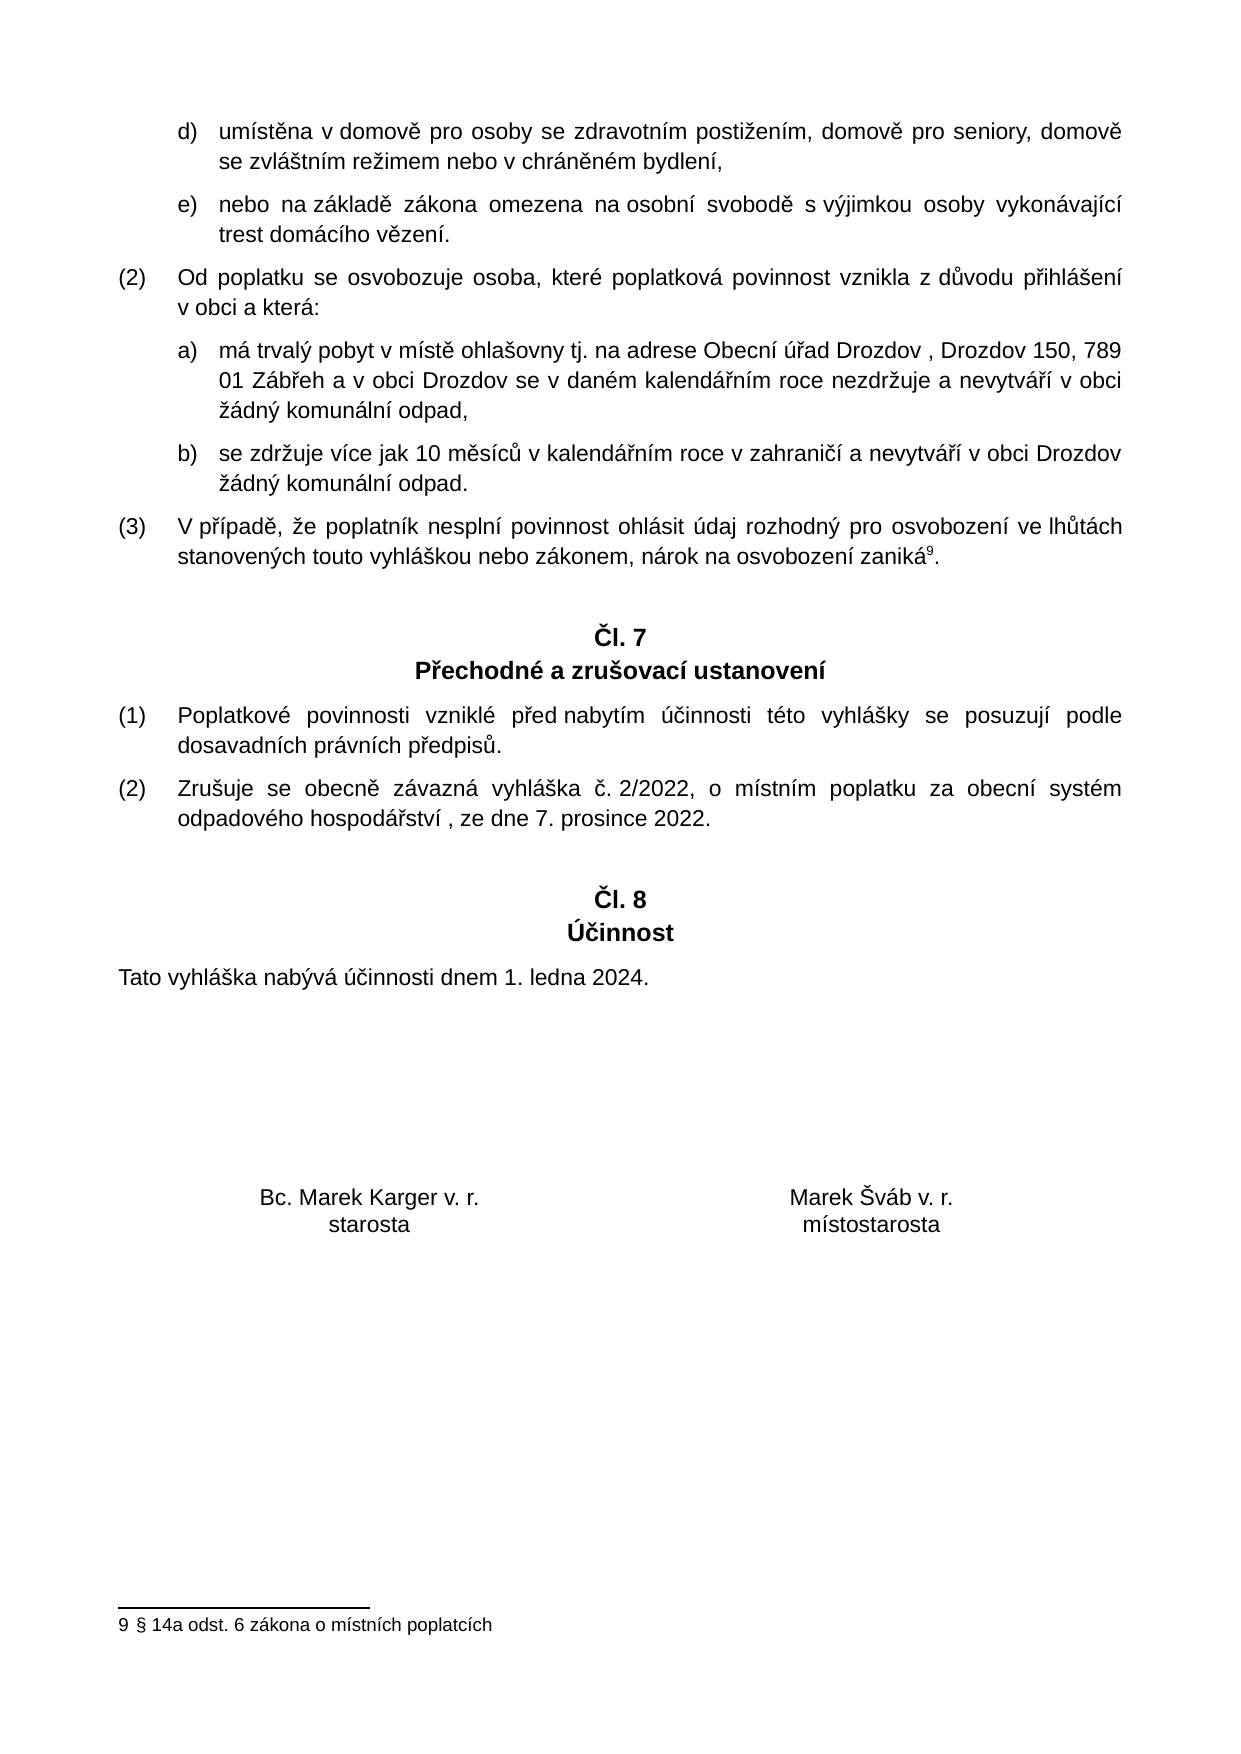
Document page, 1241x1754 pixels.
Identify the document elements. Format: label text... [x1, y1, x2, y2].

table_header Marek Šváb v. r. místostarosta [620, 1125, 1122, 1243]
list umístěna v domově pro osoby se zdravotním postižením, domově pro seniory, domově se zvláštním režimem nebo v chráněném bydlení, [177, 118, 1122, 175]
table_cell [118, 1243, 620, 1361]
text Tato vyhláška nabývá účinnosti dnem 1. ledna 2024. [118, 964, 1122, 990]
list V případě, že poplatník nesplní povinnost ohlásit údaj rozhodný pro osvobození ve lhůtách stanovených touto vyhláškou nebo zákonem, nárok na osvobození zaniká. [118, 513, 1122, 569]
list § 14a odst. 6 zákona o místních poplatcích [118, 1614, 1122, 1635]
list Poplatkové povinnosti vzniklé před nabytím účinnosti této vyhlášky se posuzují podle dosavadních právních předpisů. [118, 702, 1122, 758]
list Od poplatku se osvobozuje osoba, které poplatková povinnost vznikla z důvodu přihlášení v obci a která: [118, 264, 1122, 321]
list nebo na základě zákona omezena na osobní svobodě s výjimkou osoby vykonávající trest domácího vězení. [177, 191, 1122, 248]
list se zdržuje více jak 10 měsíců v kalendářním roce v zahraničí a nevytváří v obci Drozdov žádný komunální odpad. [177, 440, 1122, 497]
list Zrušuje se obecně závazná vyhláška č. 2/2022, o místním poplatku za obecní systém odpadového hospodářství , ze dne 7. prosince 2022. [118, 775, 1122, 831]
list má trvalý pobyt v místě ohlašovny tj. na adrese Obecní úřad Drozdov , Drozdov 150, 789 01 Zábřeh a v obci Drozdov se v daném kalendářním roce nezdržuje a nevytváří v obci žádný komunální odpad, [177, 337, 1122, 424]
subtitle Čl. 7 Přechodné a zrušovací ustanovení [118, 623, 1122, 685]
table_header Bc. Marek Karger v. r. starosta [118, 1125, 620, 1243]
subtitle Čl. 8 Účinnost [118, 885, 1122, 947]
table_cell [620, 1243, 1122, 1361]
